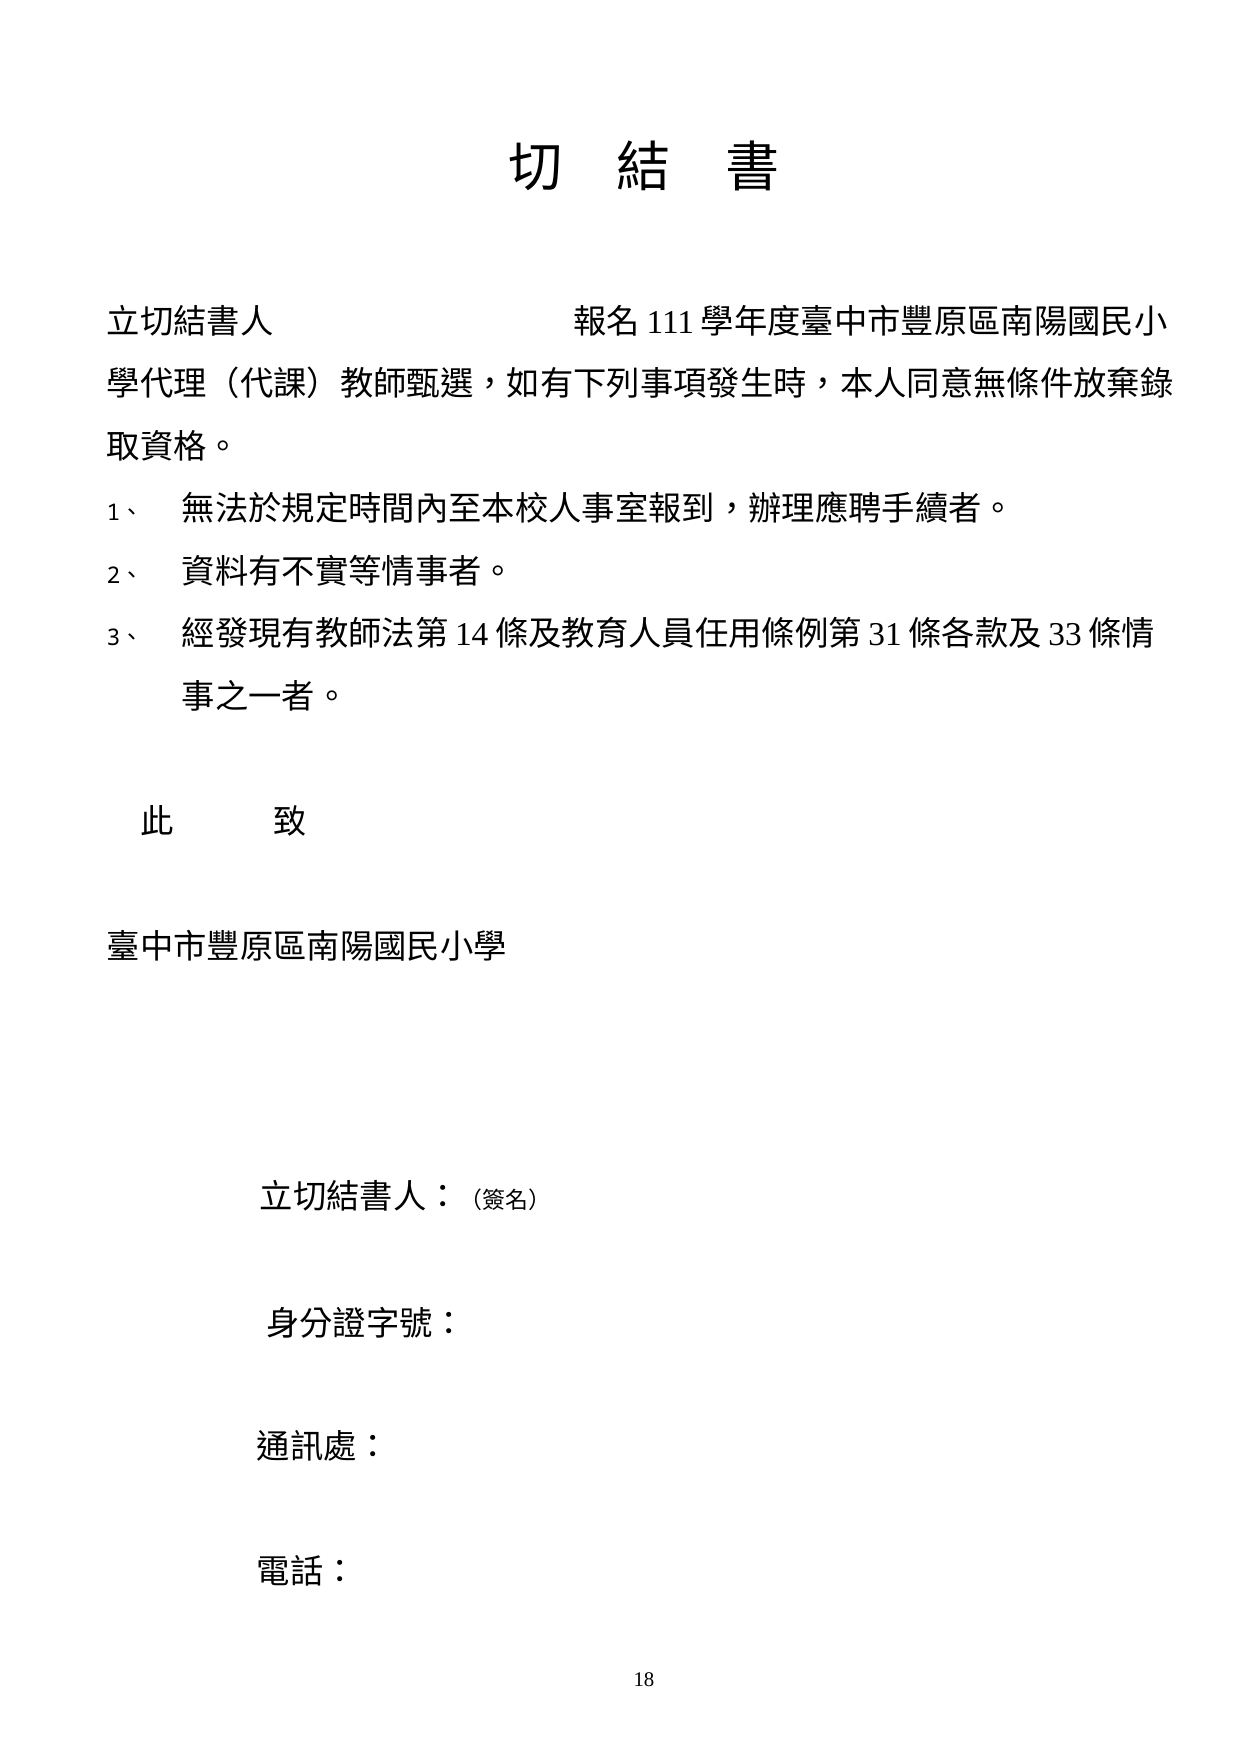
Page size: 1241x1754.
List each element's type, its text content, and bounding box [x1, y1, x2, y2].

text 電話： [106, 1527, 1181, 1590]
list 無法於規定時間內至本校人事室報到，辦理應聘手續者。 [106, 465, 1181, 527]
text 臺中市豐原區南陽國民小學 [106, 902, 1181, 965]
text 立切結書人：（簽名） [106, 1152, 1181, 1215]
text 切 結 書 [106, 90, 1181, 215]
text 立切結書人 報名111學年度臺中市豐原區南陽國民小學代理（代課）教師甄選，如有下列事項發生時，本人同意無條件放棄錄取資格。 [106, 277, 1181, 465]
list 資料有不實等情事者。 [106, 527, 1181, 590]
text 身分證字號： [106, 1277, 1181, 1340]
list 經發現有教師法第14條及教育人員任用條例第31條各款及33條情事之一者。 [106, 590, 1181, 715]
text 通訊處： [106, 1402, 1181, 1465]
text 此 致 [106, 777, 1181, 840]
